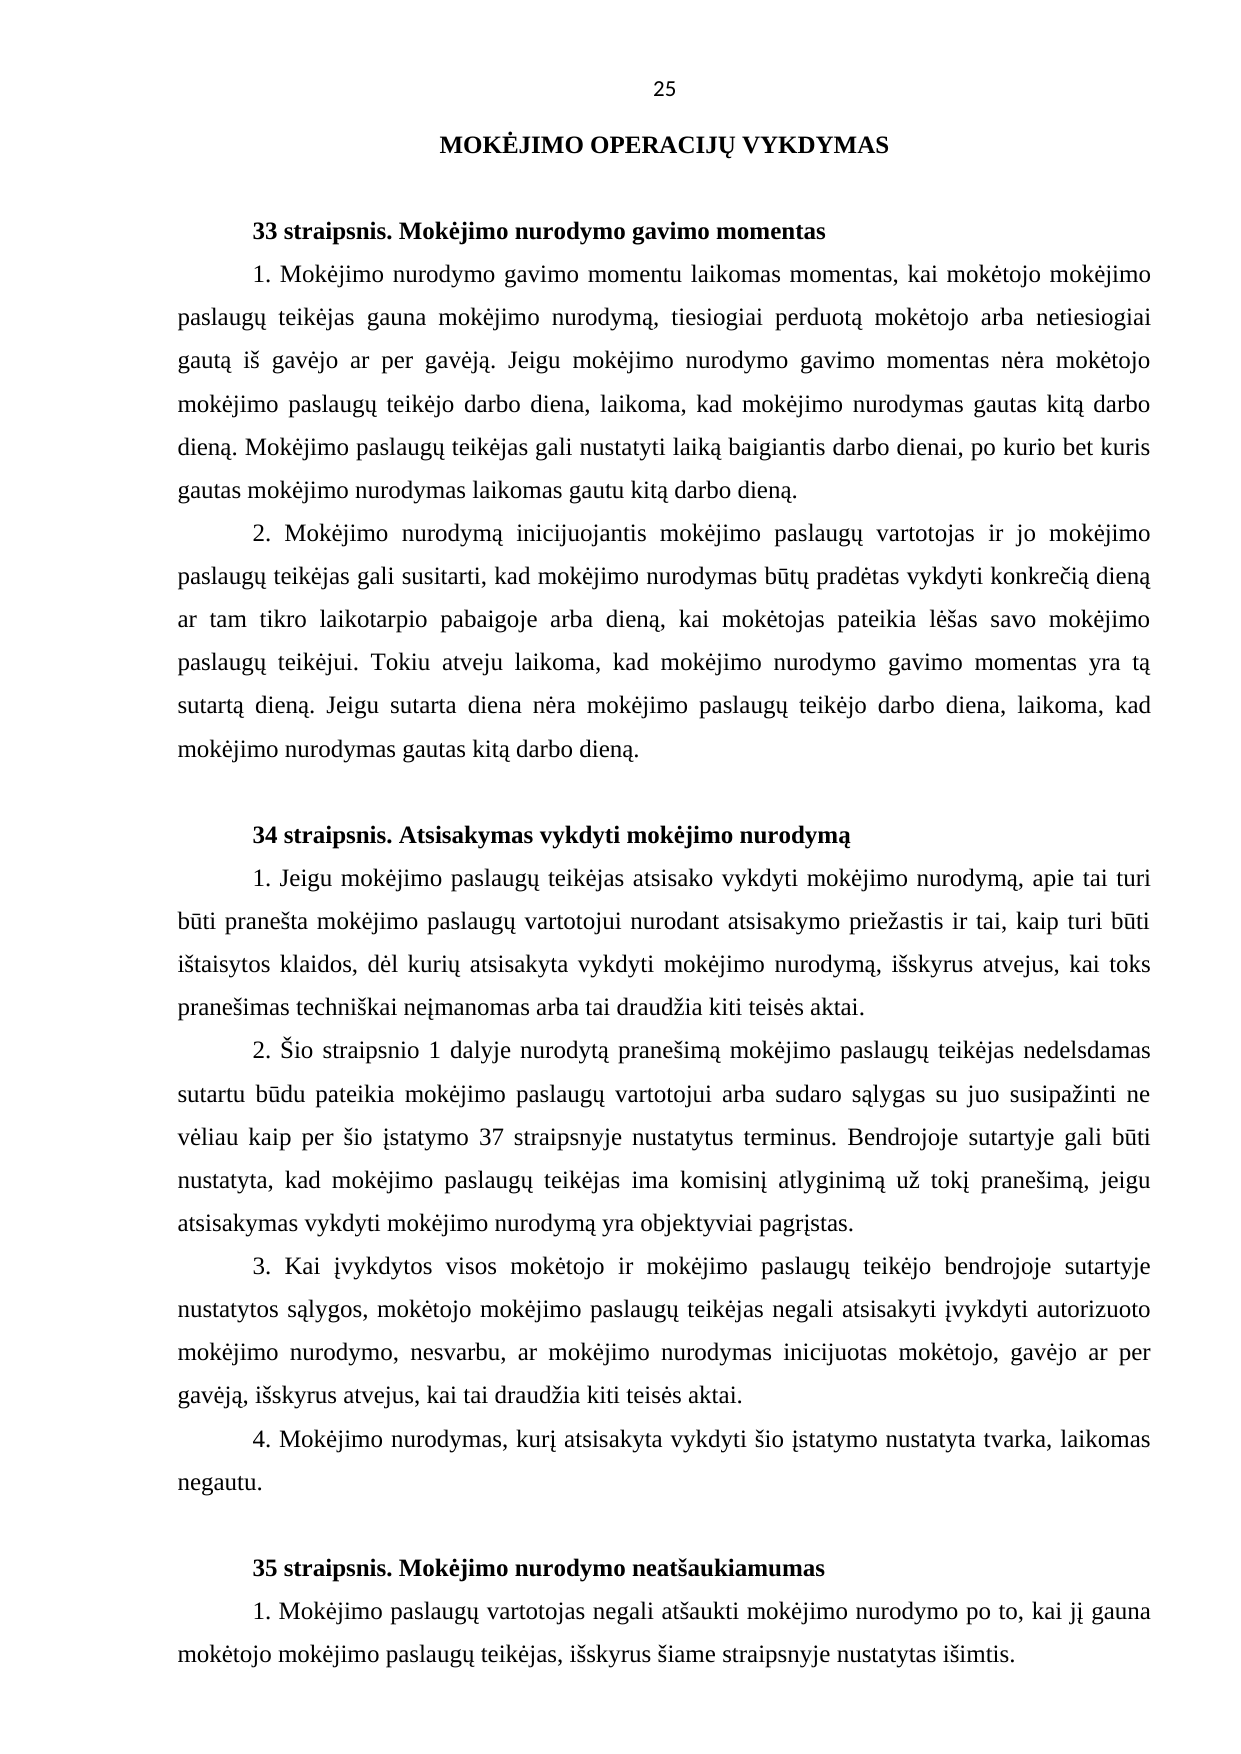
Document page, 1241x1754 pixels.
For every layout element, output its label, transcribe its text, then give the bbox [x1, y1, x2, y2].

text 2. Mokėjimo nurodymą inicijuojantis mokėjimo paslaugų vartotojas ir jo mokėjimo paslaugų teikėjas gali susitarti, kad mokėjimo nurodymas būtų pradėtas vykdyti konkrečią dieną ar tam tikro laikotarpio pabaigoje arba dieną, kai mokėtojas pateikia lėšas savo mokėjimo paslaugų teikėjui. Tokiu atveju laikoma, kad mokėjimo nurodymo gavimo momentas yra tą sutartą dieną. Jeigu sutarta diena nėra mokėjimo paslaugų teikėjo darbo diena, laikoma, kad mokėjimo nurodymas gautas kitą darbo dieną. [177, 518, 1152, 762]
text 4. Mokėjimo nurodymas, kurį atsisakyta vykdyti šio įstatymo nustatyta tvarka, laikomas negautu. [177, 1424, 1152, 1496]
text 1. Mokėjimo paslaugų vartotojas negali atšaukti mokėjimo nurodymo po to, kai jį gauna mokėtojo mokėjimo paslaugų teikėjas, išskyrus šiame straipsnyje nustatytas išimtis. [177, 1596, 1152, 1668]
text MOKĖJIMO OPERACIJŲ VYKDYMAS [177, 130, 1152, 159]
text 2. Šio straipsnio 1 dalyje nurodytą pranešimą mokėjimo paslaugų teikėjas nedelsdamas sutartu būdu pateikia mokėjimo paslaugų vartotojui arba sudaro sąlygas su juo susipažinti ne vėliau kaip per šio įstatymo 37 straipsnyje nustatytus terminus. Bendrojoje sutartyje gali būti nustatyta, kad mokėjimo paslaugų teikėjas ima komisinį atlyginimą už tokį pranešimą, jeigu atsisakymas vykdyti mokėjimo nurodymą yra objektyviai pagrįstas. [177, 1036, 1152, 1237]
text 34 straipsnis. Atsisakymas vykdyti mokėjimo nurodymą [177, 820, 1152, 849]
text 3. Kai įvykdytos visos mokėtojo ir mokėjimo paslaugų teikėjo bendrojoje sutartyje nustatytos sąlygos, mokėtojo mokėjimo paslaugų teikėjas negali atsisakyti įvykdyti autorizuoto mokėjimo nurodymo, nesvarbu, ar mokėjimo nurodymas inicijuotas mokėtojo, gavėjo ar per gavėją, išskyrus atvejus, kai tai draudžia kiti teisės aktai. [177, 1251, 1152, 1409]
text 1. Mokėjimo nurodymo gavimo momentu laikomas momentas, kai mokėtojo mokėjimo paslaugų teikėjas gauna mokėjimo nurodymą, tiesiogiai perduotą mokėtojo arba netiesiogiai gautą iš gavėjo ar per gavėją. Jeigu mokėjimo nurodymo gavimo momentas nėra mokėtojo mokėjimo paslaugų teikėjo darbo diena, laikoma, kad mokėjimo nurodymas gautas kitą darbo dieną. Mokėjimo paslaugų teikėjas gali nustatyti laiką baigiantis darbo dienai, po kurio bet kuris gautas mokėjimo nurodymas laikomas gautu kitą darbo dieną. [177, 259, 1152, 504]
text 1. Jeigu mokėjimo paslaugų teikėjas atsisako vykdyti mokėjimo nurodymą, apie tai turi būti pranešta mokėjimo paslaugų vartotojui nurodant atsisakymo priežastis ir tai, kaip turi būti ištaisytos klaidos, dėl kurių atsisakyta vykdyti mokėjimo nurodymą, išskyrus atvejus, kai toks pranešimas techniškai neįmanomas arba tai draudžia kiti teisės aktai. [177, 863, 1152, 1021]
text 33 straipsnis. Mokėjimo nurodymo gavimo momentas [177, 216, 1152, 245]
text 35 straipsnis. Mokėjimo nurodymo neatšaukiamumas [177, 1553, 1152, 1582]
